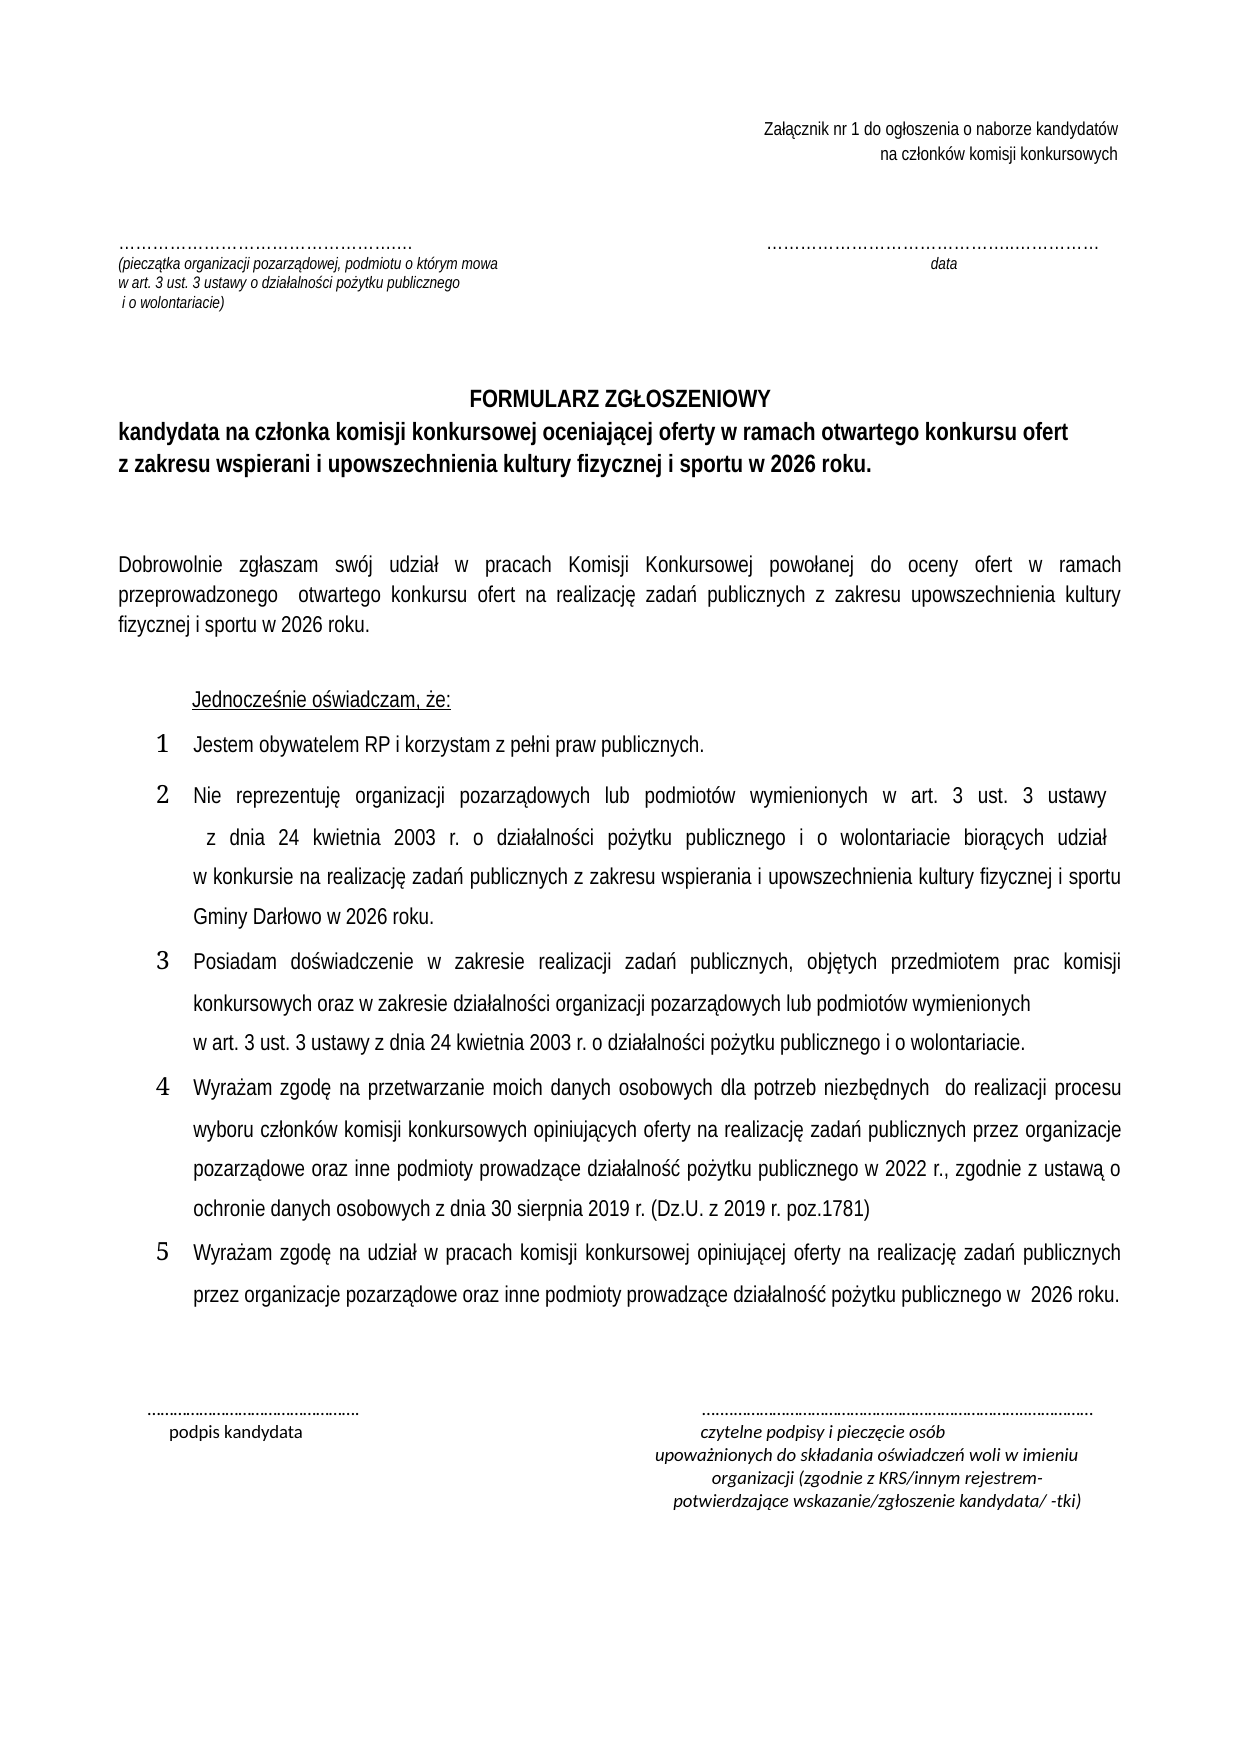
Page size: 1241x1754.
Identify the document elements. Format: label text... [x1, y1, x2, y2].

list Jestem obywatelem RP i korzystam z pełni praw publicznych. [156, 726, 1122, 760]
text …………………………………………. …....…………………………………………………………..…………… [118, 1397, 1122, 1420]
text Dobrowolnie zgłaszam swój udział w pracach Komisji Konkursowej powołanej do oceny ofert w ramach przeprowadzonego otwartego konkursu ofert na realizację zadań publicznych z zakresu upowszechnienia kultury fizycznej i sportu w 2026 roku. [118, 551, 1122, 637]
text potwierdzające wskazanie/zgłoszenie kandydata/ -tki) [561, 1489, 1122, 1512]
list w art. 3 ust. 3 ustawy z dnia 24 kwietnia 2003 r. o działalności pożytku publicznego i o wolontariacie. [193, 1029, 1122, 1055]
text podpis kandydata czytelne podpisy i pieczęcie osób [118, 1420, 1122, 1443]
text Jednocześnie oświadczam, że: [118, 686, 1122, 712]
text Załącznik nr 1 do ogłoszenia o naborze kandydatów na członków komisji konkursowych [118, 118, 1122, 164]
list Wyrażam zgodę na przetwarzanie moich danych osobowych dla potrzeb niezbędnych do realizacji procesu wyboru członków komisji konkursowych opiniujących oferty na realizację zadań publicznych przez organizacje pozarządowe oraz inne podmioty prowadzące działalność pożytku publicznego w 2022 r., zgodnie z ustawą o ochronie danych osobowych z dnia 30 sierpnia 2019 r. (Dz.U. z 2019 r. poz.1781) [156, 1068, 1122, 1221]
text organizacji (zgodnie z KRS/innym rejestrem- [561, 1466, 1122, 1489]
subtitle FORMULARZ ZGŁOSZENIOWY [118, 383, 1122, 412]
text kandydata na członka komisji konkursowej oceniającej oferty w ramach otwartego konkursu ofert z zakresu wspierani i upowszechnienia kultury fizycznej i sportu w 2026 roku. [118, 416, 1122, 478]
text ………………………………………….… ……………………………………..…………… (pieczątka organizacji pozarządowej, podmiotu o którym mowa data w art. 3 ust. 3 ustawy o działalności pożytku publicznego i o wolontariacie) [118, 230, 1122, 312]
list Wyrażam zgodę na udział w pracach komisji konkursowej opiniującej oferty na realizację zadań publicznych przez organizacje pozarządowe oraz inne podmioty prowadzące działalność pożytku publicznego w 2026 roku. [156, 1234, 1122, 1308]
list Nie reprezentuję organizacji pozarządowych lub podmiotów wymienionych w art. 3 ust. 3 ustawy z dnia 24 kwietnia 2003 r. o działalności pożytku publicznego i o wolontariacie biorących udział w konkursie na realizację zadań publicznych z zakresu wspierania i upowszechnienia kultury fizycznej i sportu Gminy Darłowo w 2026 roku. [156, 777, 1122, 929]
text upoważnionych do składania oświadczeń woli w imieniu [561, 1443, 1122, 1466]
list Posiadam doświadczenie w zakresie realizacji zadań publicznych, objętych przedmiotem prac komisji konkursowych oraz w zakresie działalności organizacji pozarządowych lub podmiotów wymienionych [156, 942, 1122, 1016]
